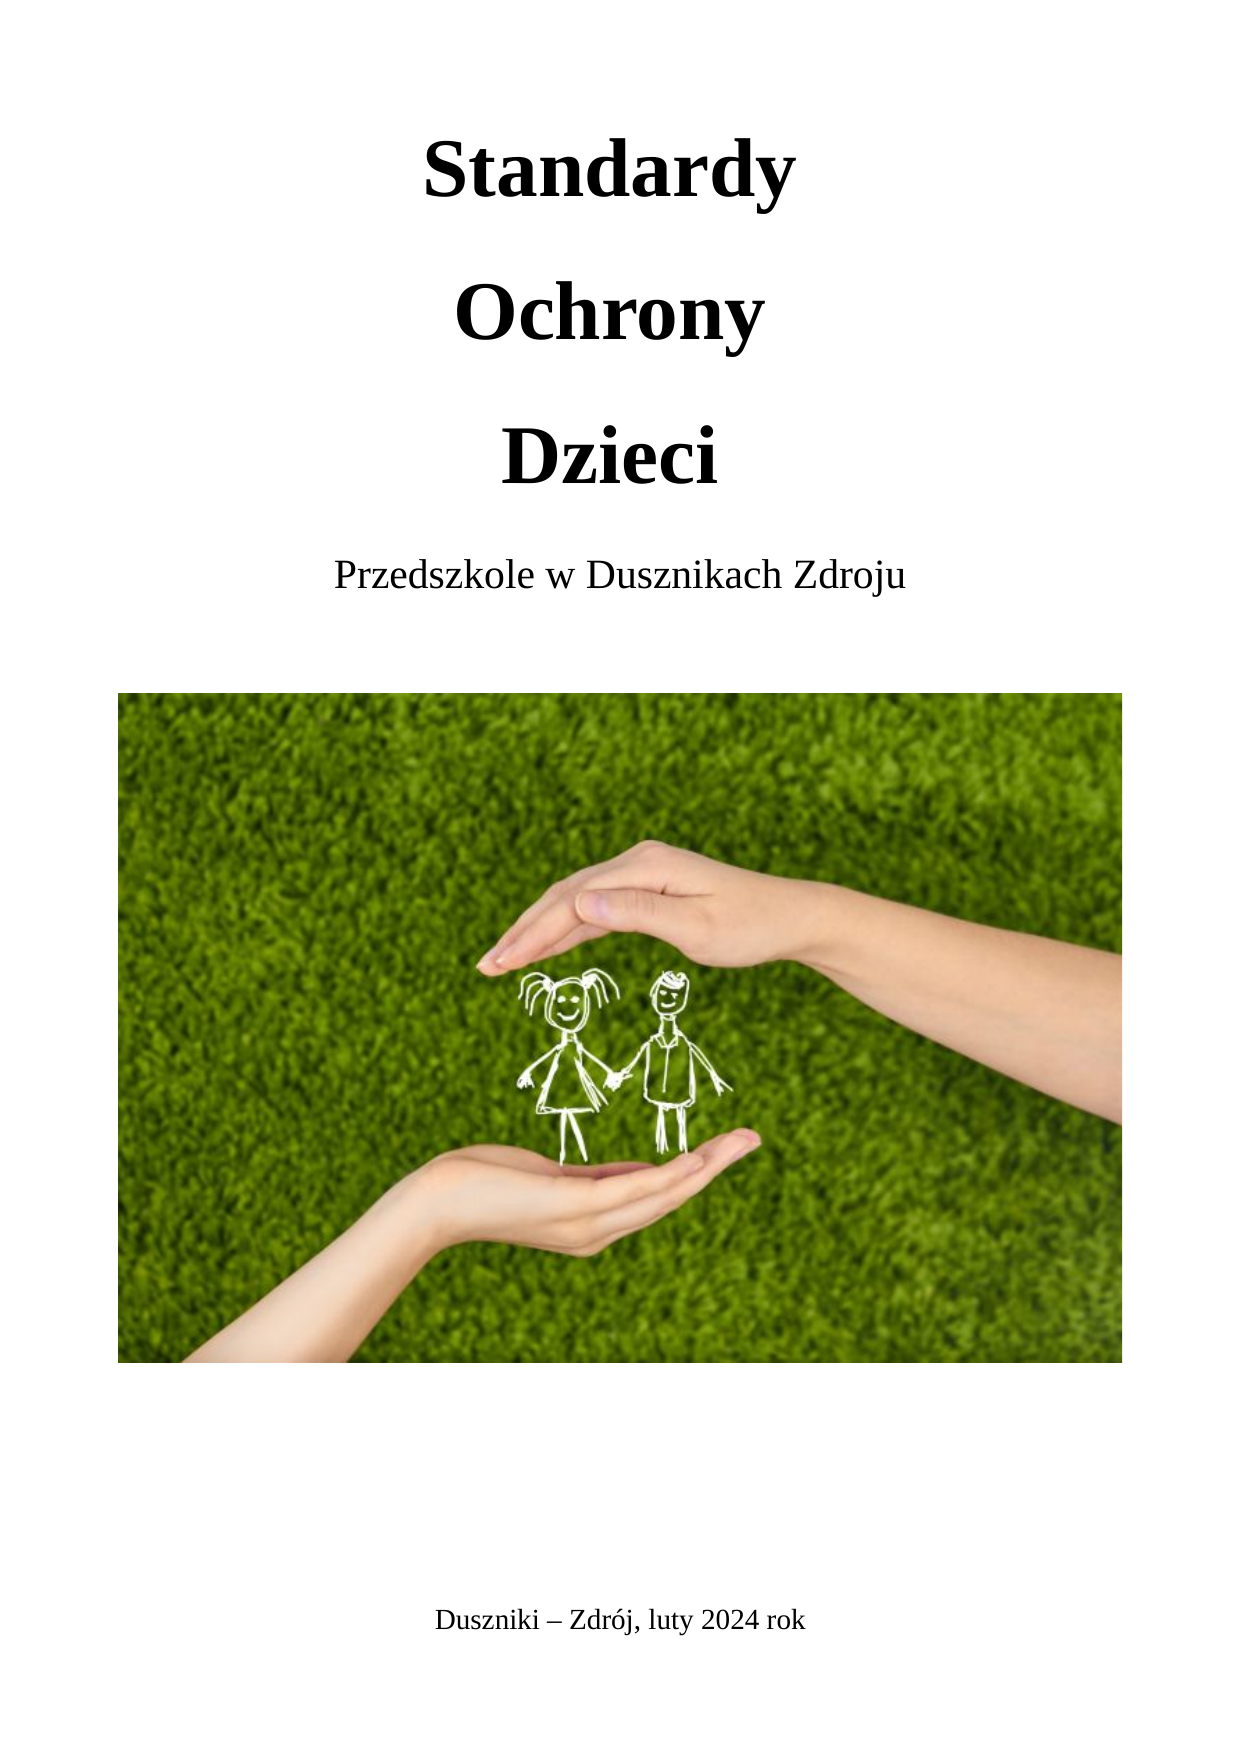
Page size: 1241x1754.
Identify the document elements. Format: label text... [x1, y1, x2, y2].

text Standardy [118, 118, 1122, 214]
text Dzieci [118, 406, 1122, 501]
text Ochrony [118, 262, 1122, 358]
text Przedszkole w Dusznikach Zdroju [118, 549, 1122, 597]
picture [118, 693, 1123, 1363]
text Duszniki – Zdrój, luty 2024 rok [118, 1602, 1122, 1636]
